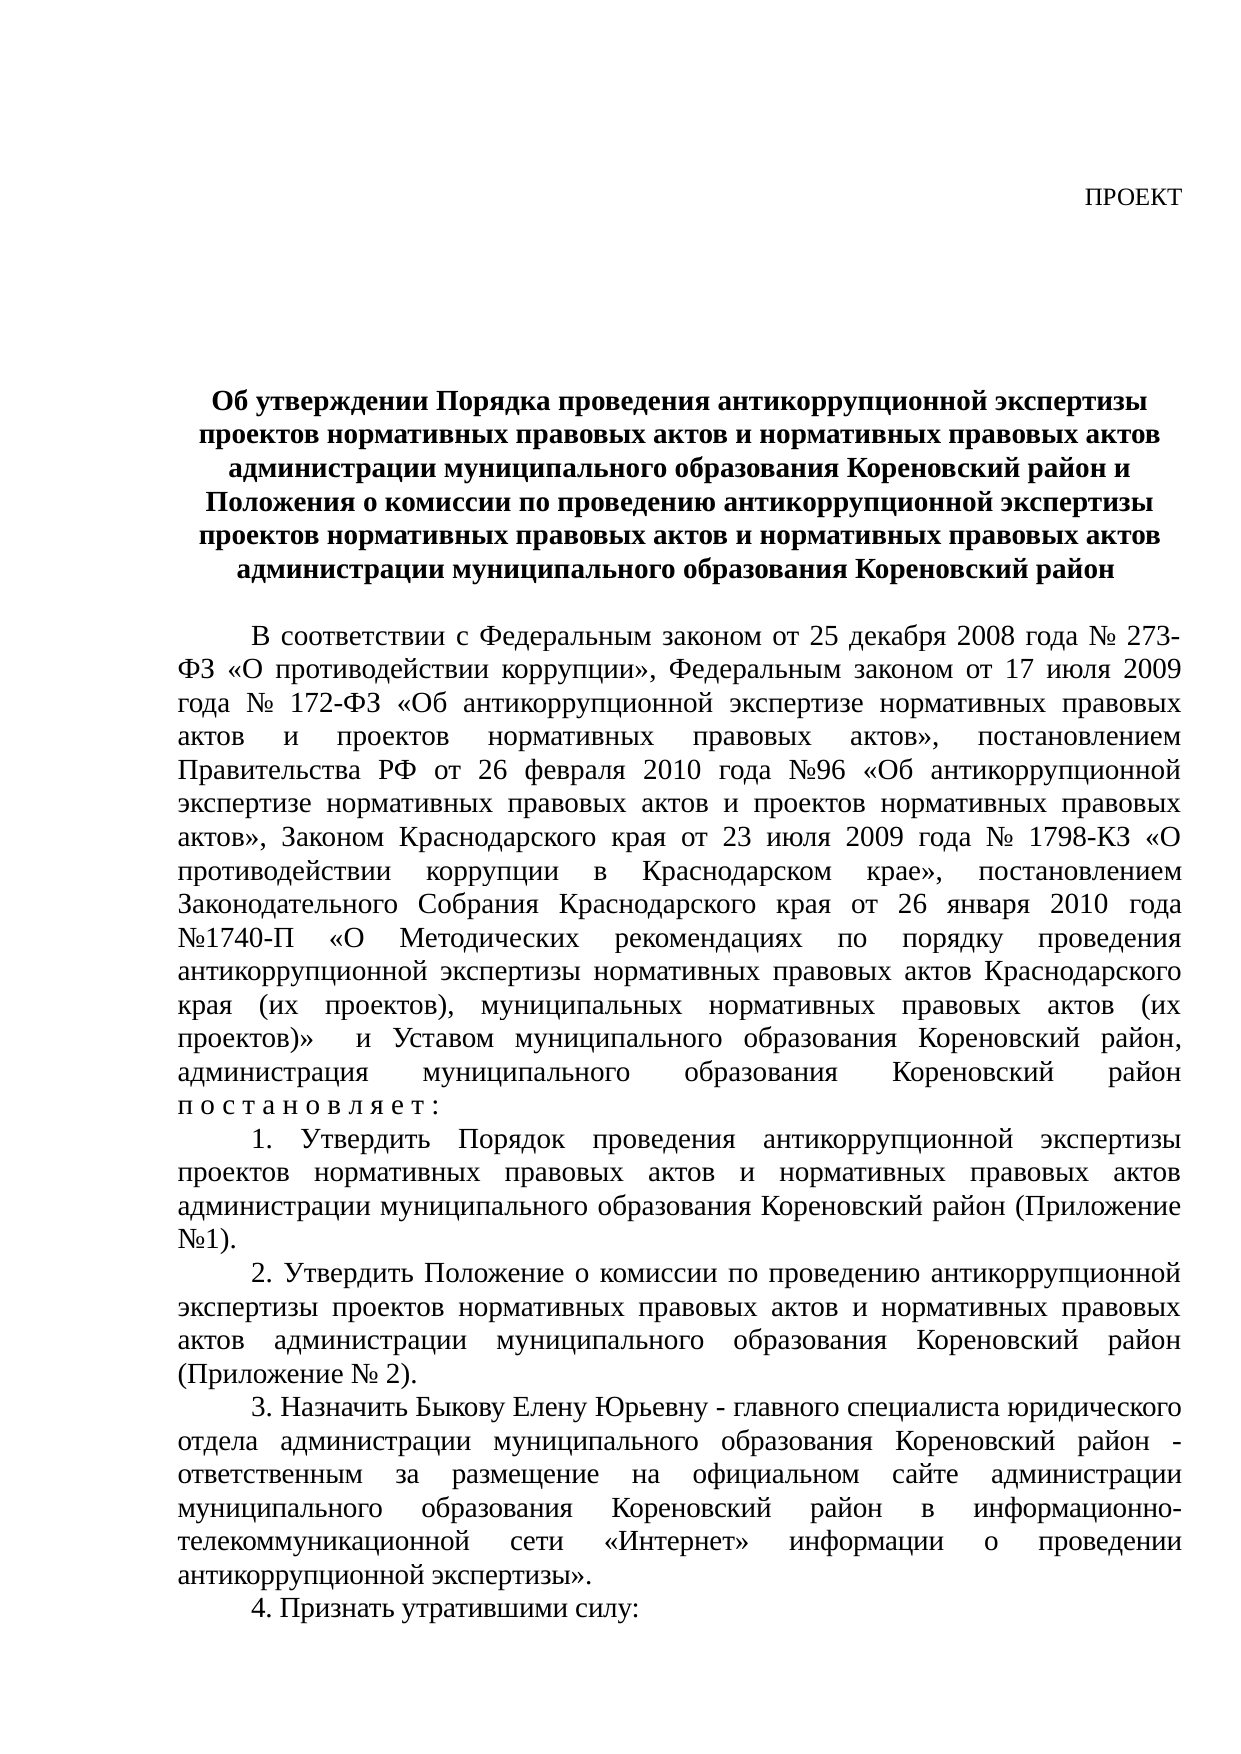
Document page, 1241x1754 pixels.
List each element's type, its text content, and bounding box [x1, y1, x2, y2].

text ПРОЕКТ [177, 182, 1182, 211]
text 3. Назначить Быкову Елену Юрьевну - главного специалиста юридического отдела администрации муниципального образования Кореновский район - ответственным за размещение на официальном сайте администрации муниципального образования Кореновский район в информационно-телекоммуникационной сети «Интернет» информации о проведении антикоррупционной экспертизы». [177, 1389, 1182, 1591]
text 4. Признать утратившими силу: [177, 1591, 1182, 1624]
text Об утверждении Порядка проведения антикоррупционной экспертизы проектов нормативных правовых актов и нормативных правовых актов администрации муниципального образования Кореновский район и Положения о комиссии по проведению антикоррупционной экспертизы проектов нормативных правовых актов и нормативных правовых актов администрации муниципального образования Кореновский район [177, 383, 1182, 584]
text 2. Утвердить Положение о комиссии по проведению антикоррупционной экспертизы проектов нормативных правовых актов и нормативных правовых актов администрации муниципального образования Кореновский район (Приложение № 2). [177, 1255, 1182, 1389]
text 1. Утвердить Порядок проведения антикоррупционной экспертизы проектов нормативных правовых актов и нормативных правовых актов администрации муниципального образования Кореновский район (Приложение №1). [177, 1121, 1182, 1255]
text В соответствии с Федеральным законом от 25 декабря 2008 года № 273-ФЗ «О противодействии коррупции», Федеральным законом от 17 июля 2009 года № 172-ФЗ «Об антикоррупционной экспертизе нормативных правовых актов и проектов нормативных правовых актов», постановлением Правительства РФ от 26 февраля 2010 года №96 «Об антикоррупционной экспертизе нормативных правовых актов и проектов нормативных правовых актов», Законом Краснодарского края от 23 июля 2009 года № 1798-КЗ «О противодействии коррупции в Краснодарском крае», постановлением Законодательного Собрания Краснодарского края от 26 января 2010 года №1740-П «О Методических рекомендациях по порядку проведения антикоррупционной экспертизы нормативных правовых актов Краснодарского края (их проектов), муниципальных нормативных правовых актов (их проектов)» и Уставом муниципального образования Кореновский район, администрация муниципального образования Кореновский район п о с т а н о в л я е т : [177, 618, 1182, 1121]
